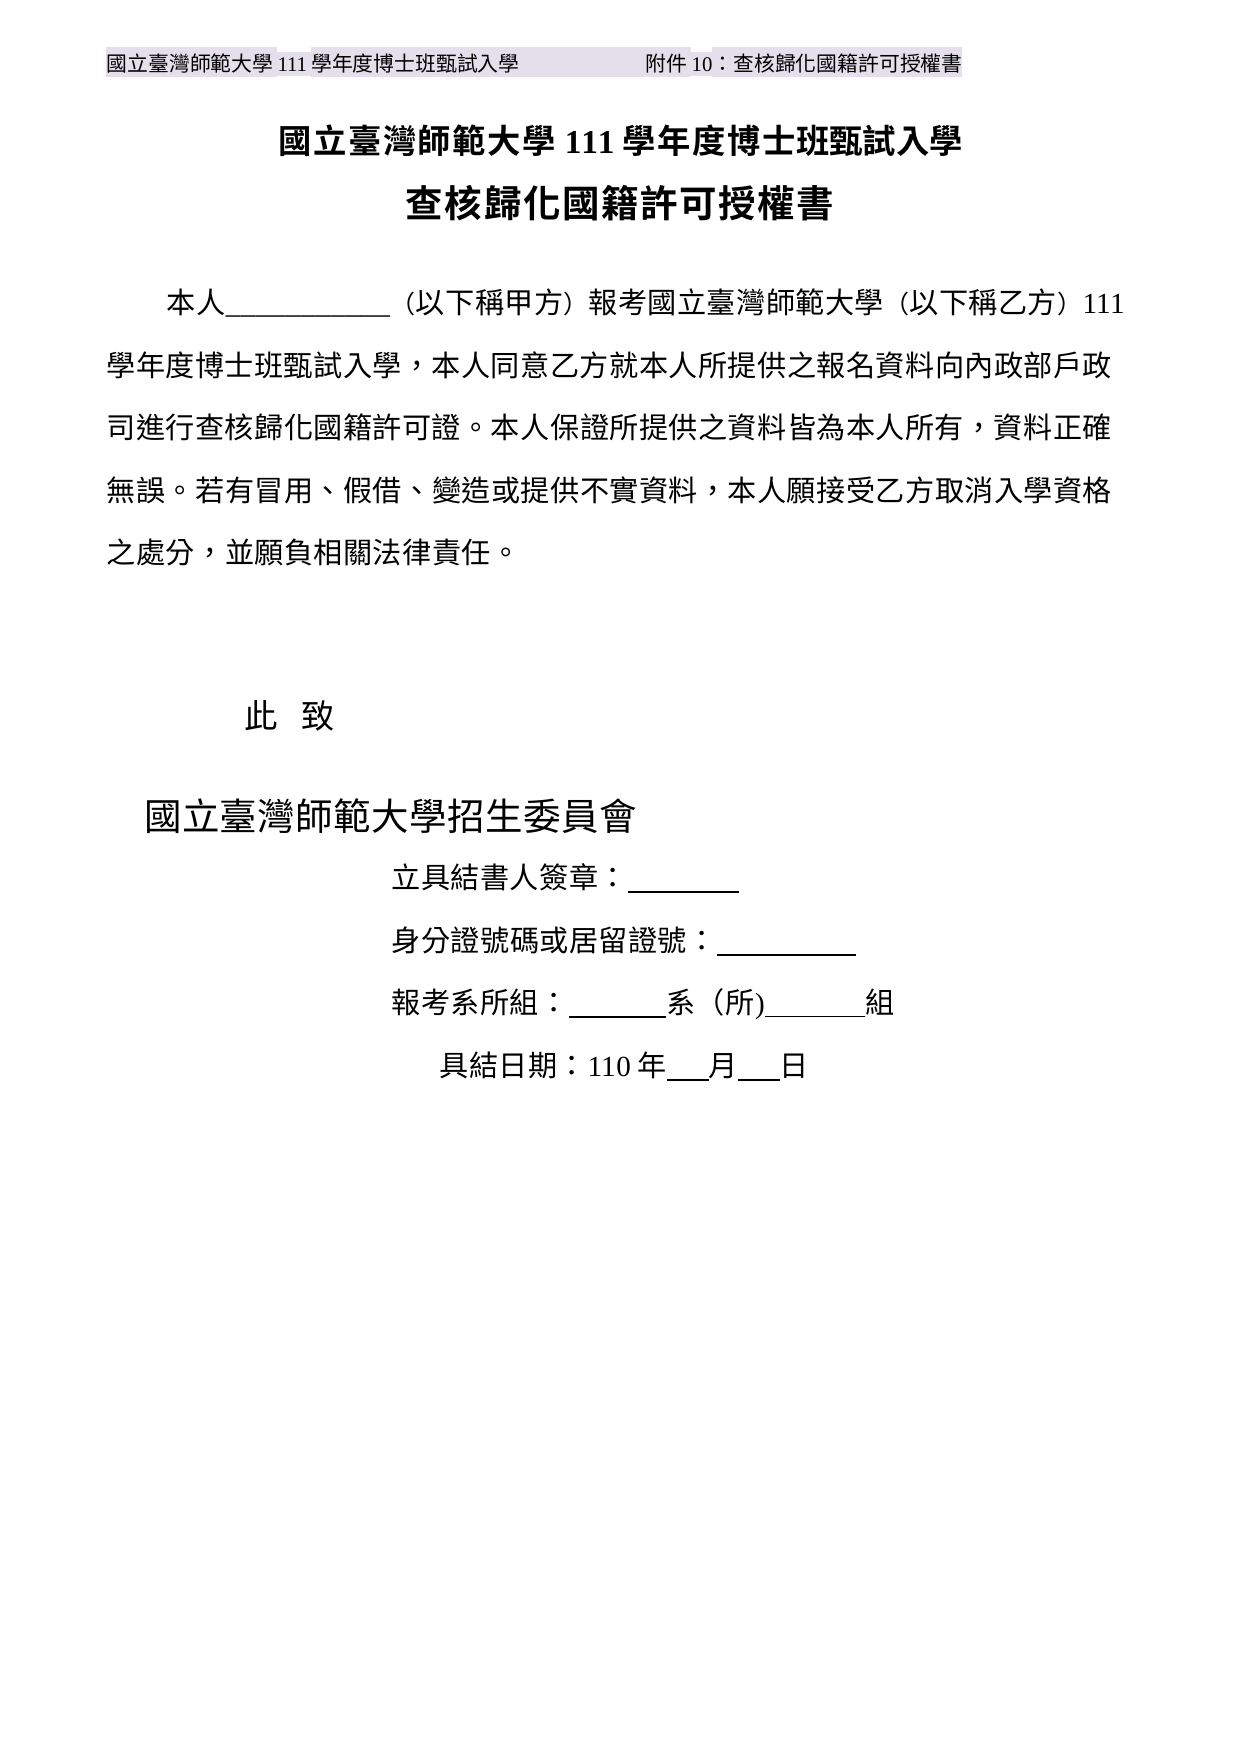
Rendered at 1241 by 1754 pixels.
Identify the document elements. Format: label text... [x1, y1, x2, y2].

text 本人___________（以下稱甲方）報考國立臺灣師範大學（以下稱乙方）111學年度博士班甄試入學，本人同意乙方就本人所提供之報名資料向內政部戶政司進行查核歸化國籍許可證。本人保證所提供之資料皆為本人所有，資料正確無誤。若有冒用、假借、變造或提供不實資料，本人願接受乙方取消入學資格之處分，並願負相關法律責任。 [106, 259, 1134, 572]
text 具結日期：110年 月 日 [106, 1022, 1134, 1084]
text 此 致 [244, 672, 1134, 734]
text 查核歸化國籍許可授權書 [144, 159, 1096, 222]
text 身分證號碼或居留證號： [106, 897, 1134, 959]
text 國立臺灣師範大學111學年度博士班甄試入學 [106, 97, 1134, 159]
text 國立臺灣師範大學招生委員會 [144, 772, 1096, 834]
text 報考系所組： 系（所) 組 [391, 959, 1134, 1022]
text 立具結書人簽章： [106, 834, 1134, 897]
